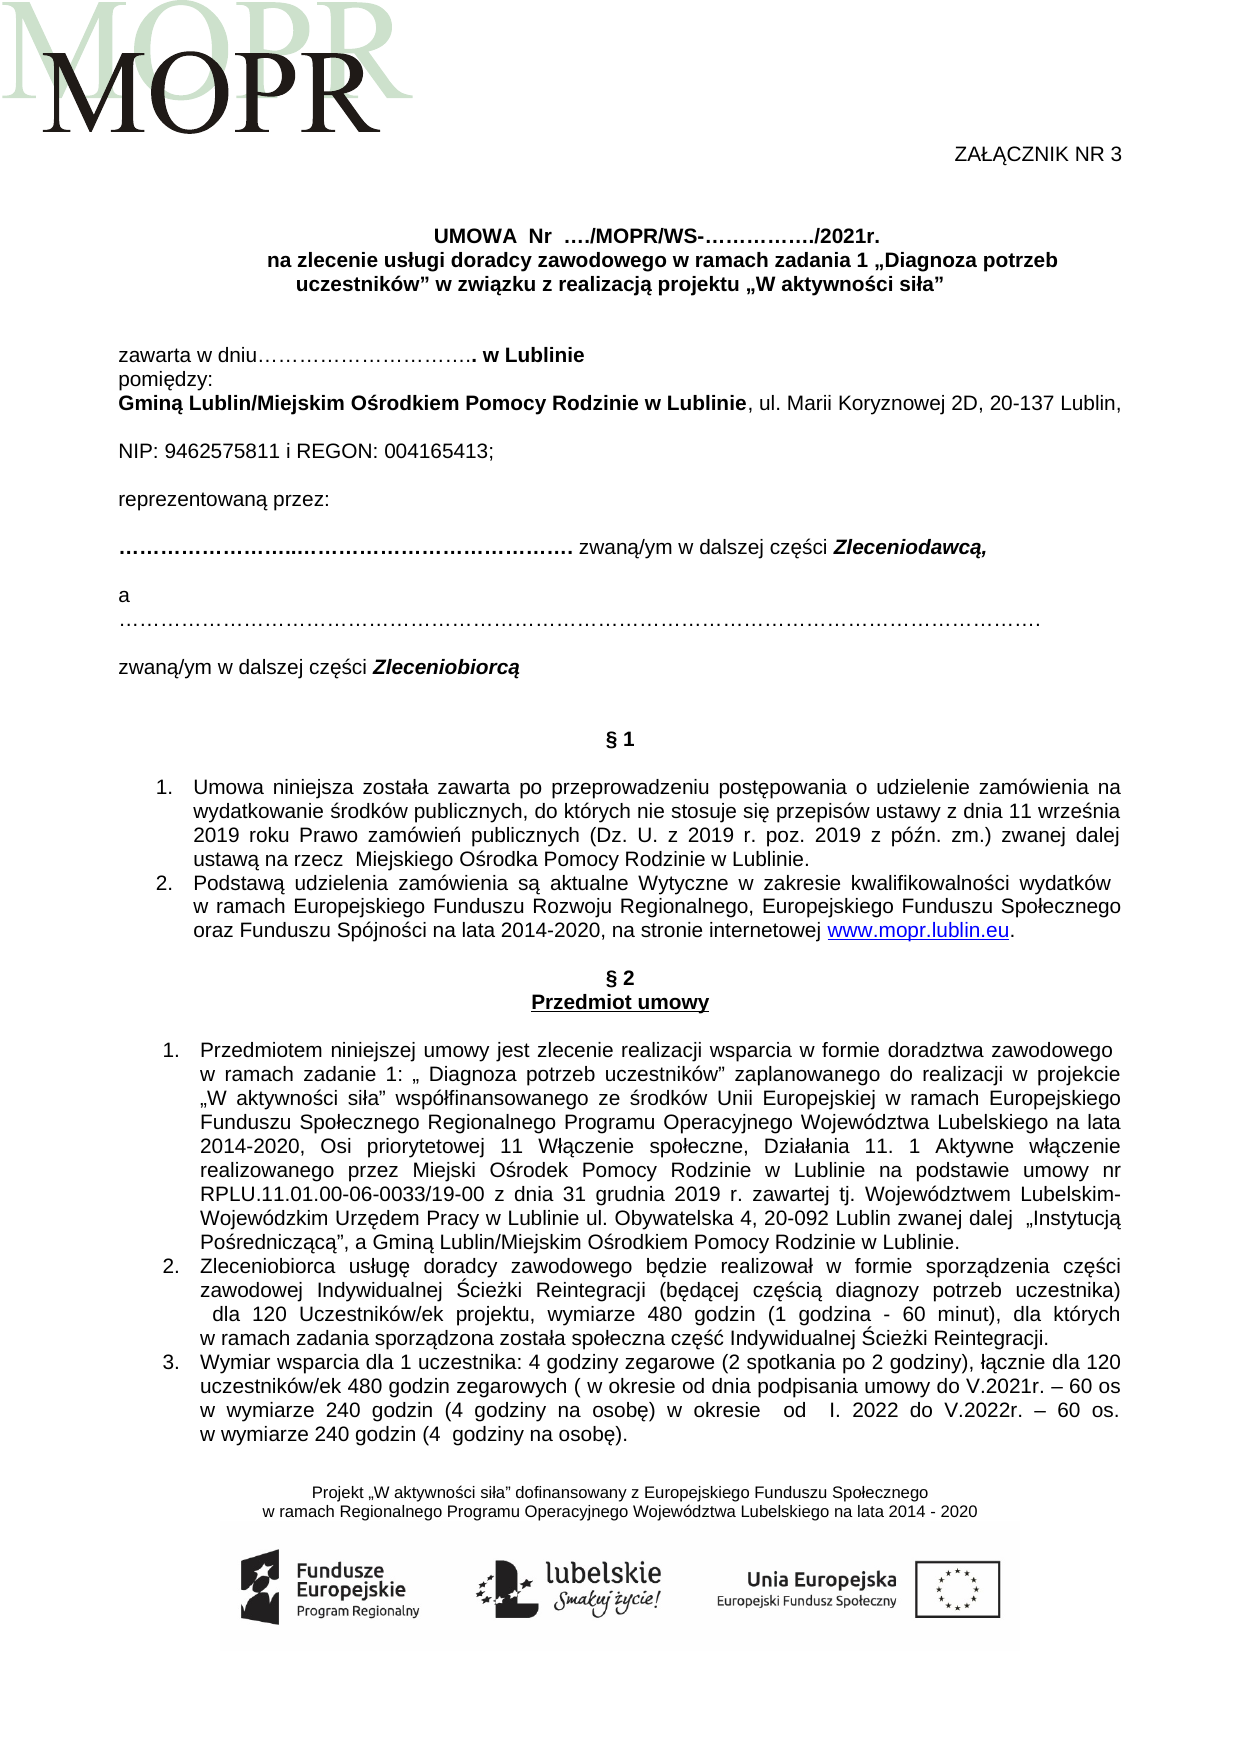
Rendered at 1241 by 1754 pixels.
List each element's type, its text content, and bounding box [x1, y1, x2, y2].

list Wymiar wsparcia dla 1 uczestnika: 4 godziny zegarowe (2 spotkania po 2 godziny), łącznie dla 120 uczestników/ek 480 godzin zegarowych ( w okresie od dnia podpisania umowy do V.2021r. – 60 os w wymiarze 240 godzin (4 godziny na osobę) w okresie od I. 2022 do V.2022r. – 60 os. w wymiarze 240 godzin (4 godziny na osobę). [162, 1349, 1122, 1445]
list Zleceniobiorca usługę doradcy zawodowego będzie realizował w formie sporządzenia części zawodowej Indywidualnej Ścieżki Reintegracji (będącej częścią diagnozy potrzeb uczestnika) dla 120 Uczestników/ek projektu, wymiarze 480 godzin (1 godzina - 60 minut), dla których w ramach zadania sporządzona została społeczna część Indywidualnej Ścieżki Reintegracji. [162, 1254, 1122, 1349]
list Podstawą udzielenia zamówienia są aktualne Wytyczne w zakresie kwalifikowalności wydatków w ramach Europejskiego Funduszu Rozwoju Regionalnego, Europejskiego Funduszu Społecznego oraz Funduszu Spójności na lata 2014-2020, na stronie internetowej www.mopr.lublin.eu. [156, 870, 1122, 942]
text Przedmiot umowy [118, 990, 1122, 1014]
text § 2 [118, 966, 1122, 990]
text ……………………………………………………………………………………………………………………. [118, 607, 1122, 631]
text zawarta w dniu………………………….. w Lublinie [118, 343, 1122, 367]
text zwaną/ym w dalszej części Zleceniobiorcą [118, 655, 1122, 679]
text UMOWA Nr …./MOPR/WS-……………./2021r. [118, 223, 1122, 247]
text ……………………..…………………………………. zwaną/ym w dalszej części Zleceniodawcą, [118, 535, 1122, 559]
text a [118, 583, 1122, 607]
text na zlecenie usługi doradcy zawodowego w ramach zadania 1 „Diagnoza potrzeb uczestników” w związku z realizacją projektu „W aktywności siła” [118, 247, 1122, 295]
text pomiędzy: [118, 367, 1122, 391]
text Gminą Lublin/Miejskim Ośrodkiem Pomocy Rodzinie w Lublinie, ul. Marii Koryznowej 2D, 20-137 Lublin, NIP: 9462575811 i REGON: 004165413; [118, 391, 1122, 463]
list Umowa niniejsza została zawarta po przeprowadzeniu postępowania o udzielenie zamówienia na wydatkowanie środków publicznych, do których nie stosuje się przepisów ustawy z dnia 11 września 2019 roku Prawo zamówień publicznych (Dz. U. z 2019 r. poz. 2019 z późn. zm.) zwanej dalej ustawą na rzecz Miejskiego Ośrodka Pomocy Rodzinie w Lublinie. [156, 774, 1122, 870]
list Przedmiotem niniejszej umowy jest zlecenie realizacji wsparcia w formie doradztwa zawodowego w ramach zadanie 1: „ Diagnoza potrzeb uczestników” zaplanowanego do realizacji w projekcie „W aktywności siła” współfinansowanego ze środków Unii Europejskiej w ramach Europejskiego Funduszu Społecznego Regionalnego Programu Operacyjnego Województwa Lubelskiego na lata 2014-2020, Osi priorytetowej 11 Włączenie społeczne, Działania 11. 1 Aktywne włączenie realizowanego przez Miejski Ośrodek Pomocy Rodzinie w Lublinie na podstawie umowy nr RPLU.11.01.00-06-0033/19-00 z dnia 31 grudnia 2019 r. zawartej tj. Województwem Lubelskim- Wojewódzkim Urzędem Pracy w Lublinie ul. Obywatelska 4, 20-092 Lublin zwanej dalej „Instytucją Pośredniczącą”, a Gminą Lublin/Miejskim Ośrodkiem Pomocy Rodzinie w Lublinie. [162, 1038, 1122, 1254]
text § 1 [118, 727, 1122, 751]
text reprezentowaną przez: [118, 487, 1122, 511]
text ZAŁĄCZNIK NR 3 [118, 142, 1122, 166]
picture [220, 1521, 1020, 1651]
